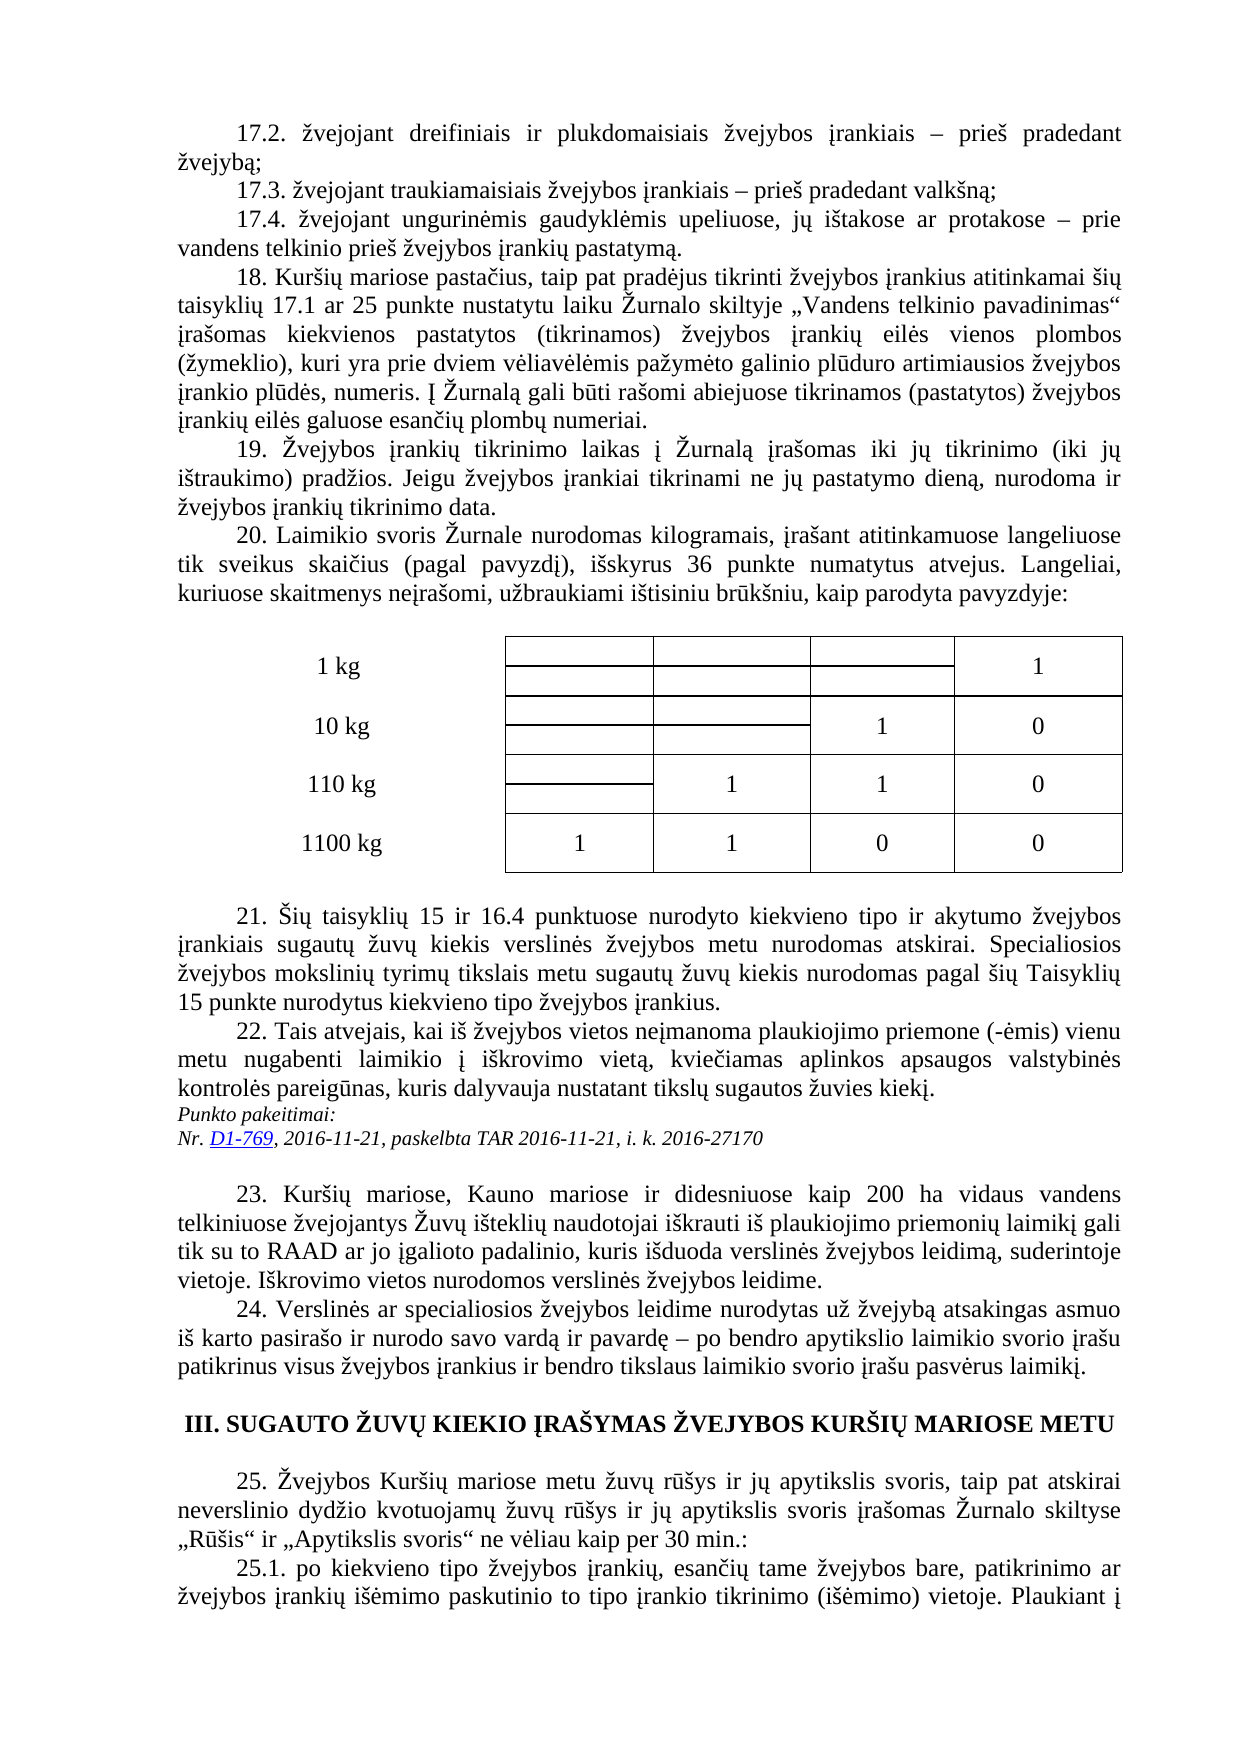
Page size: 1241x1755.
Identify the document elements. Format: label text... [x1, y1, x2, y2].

table_header 1 [955, 637, 1122, 694]
table_cell [811, 667, 954, 694]
table_cell 1 [654, 814, 810, 872]
text 25.1. po kiekvieno tipo žvejybos įrankių, esančių tame žvejybos bare, patikrinimo ar žvejybos įrankių išėmimo paskutinio to tipo įrankio tikrinimo (išėmimo) vietoje. Plaukiant į [177, 1553, 1122, 1610]
table_cell [506, 697, 653, 724]
table_cell 0 [811, 814, 954, 872]
text Punkto pakeitimai: [177, 1102, 1122, 1126]
table_cell [654, 667, 810, 694]
text 22. Tais atvejais, kai iš žvejybos vietos neįmanoma plaukiojimo priemone (-ėmis) vienu metu nugabenti laimikio į iškrovimo vietą, kviečiamas aplinkos apsaugos valstybinės kontrolės pareigūnas, kuris dalyvauja nustatant tikslų sugautos žuvies kiekį. [177, 1016, 1122, 1102]
table_header [811, 637, 954, 665]
table_header [506, 637, 653, 665]
table_cell [654, 697, 810, 724]
table_cell 1 [811, 755, 954, 812]
text Nr. D1-769, 2016-11-21, paskelbta TAR 2016-11-21, i. k. 2016-27170 [177, 1126, 1122, 1150]
text 21. Šių taisyklių 15 ir 16.4 punktuose nurodyto kiekvieno tipo ir akytumo žvejybos įrankiais sugautų žuvų kiekis verslinės žvejybos metu nurodomas atskirai. Specialiosios žvejybos mokslinių tyrimų tikslais metu sugautų žuvų kiekis nurodomas pagal šių Taisyklių 15 punkte nurodytus kiekvieno tipo žvejybos įrankius. [177, 901, 1122, 1016]
text 25. Žvejybos Kuršių mariose metu žuvų rūšys ir jų apytikslis svoris, taip pat atskirai neverslinio dydžio kvotuojamų žuvų rūšys ir jų apytikslis svoris įrašomas Žurnalo skiltyse „Rūšis“ ir „Apytikslis svoris“ ne vėliau kaip per 30 min.: [177, 1466, 1122, 1553]
table_cell 10 kg [177, 695, 505, 753]
text 20. Laimikio svoris Žurnale nurodomas kilogramais, įrašant atitinkamuose langeliuose tik sveikus skaičius (pagal pavyzdį), išskyrus 36 punkte numatytus atvejus. Langeliai, kuriuose skaitmenys neįrašomi, užbraukiami ištisiniu brūkšniu, kaip parodyta pavyzdyje: [177, 521, 1122, 607]
table_cell [654, 726, 810, 753]
text 18. Kuršių mariose pastačius, taip pat pradėjus tikrinti žvejybos įrankius atitinkamai šių taisyklių 17.1 ar 25 punkte nustatytu laiku Žurnalo skiltyje „Vandens telkinio pavadinimas“ įrašomas kiekvienos pastatytos (tikrinamos) žvejybos įrankių eilės vienos plombos (žymeklio), kuri yra prie dviem vėliavėlėmis pažymėto galinio plūduro artimiausios žvejybos įrankio plūdės, numeris. Į Žurnalą gali būti rašomi abiejuose tikrinamos (pastatytos) žvejybos įrankių eilės galuose esančių plombų numeriai. [177, 262, 1122, 434]
table_cell 1 [506, 814, 653, 872]
text 17.3. žvejojant traukiamaisiais žvejybos įrankiais – prieš pradedant valkšną; [177, 176, 1122, 204]
table_cell 0 [955, 755, 1122, 812]
text III. SUGAUTO ŽUVŲ KIEKIO ĮRAŠYMAS ŽVEJYBOS KURŠIŲ MARIOSE METU [177, 1409, 1122, 1438]
text 23. Kuršių mariose, Kauno mariose ir didesniuose kaip 200 ha vidaus vandens telkiniuose žvejojantys Žuvų išteklių naudotojai iškrauti iš plaukiojimo priemonių laimikį gali tik su to RAAD ar jo įgalioto padalinio, kuris išduoda verslinės žvejybos leidimą, suderintoje vietoje. Iškrovimo vietos nurodomos verslinės žvejybos leidime. [177, 1179, 1122, 1294]
table_header 1 kg [177, 636, 505, 694]
text 19. Žvejybos įrankių tikrinimo laikas į Žurnalą įrašomas iki jų tikrinimo (iki jų ištraukimo) pradžios. Jeigu žvejybos įrankiai tikrinami ne jų pastatymo dieną, nurodoma ir žvejybos įrankių tikrinimo data. [177, 434, 1122, 521]
table_cell 1100 kg [177, 813, 505, 872]
table_cell [506, 726, 653, 753]
text 24. Verslinės ar specialiosios žvejybos leidime nurodytas už žvejybą atsakingas asmuo iš karto pasirašo ir nurodo savo vardą ir pavardę – po bendro apytikslio laimikio svorio įrašu patikrinus visus žvejybos įrankius ir bendro tikslaus laimikio svorio įrašu pasvėrus laimikį. [177, 1294, 1122, 1380]
table_cell 1 [654, 755, 810, 812]
table_cell 110 kg [177, 754, 505, 812]
text 17.2. žvejojant dreifiniais ir plukdomaisiais žvejybos įrankiais – prieš pradedant žvejybą; [177, 118, 1122, 176]
table_cell 0 [955, 697, 1122, 753]
table_cell 0 [955, 814, 1122, 872]
table_cell [506, 667, 653, 694]
table_header [654, 637, 810, 665]
table_cell [506, 785, 653, 812]
table_cell [506, 755, 653, 783]
text 17.4. žvejojant ungurinėmis gaudyklėmis upeliuose, jų ištakose ar protakose – prie vandens telkinio prieš žvejybos įrankių pastatymą. [177, 204, 1122, 262]
table_cell 1 [811, 697, 954, 753]
